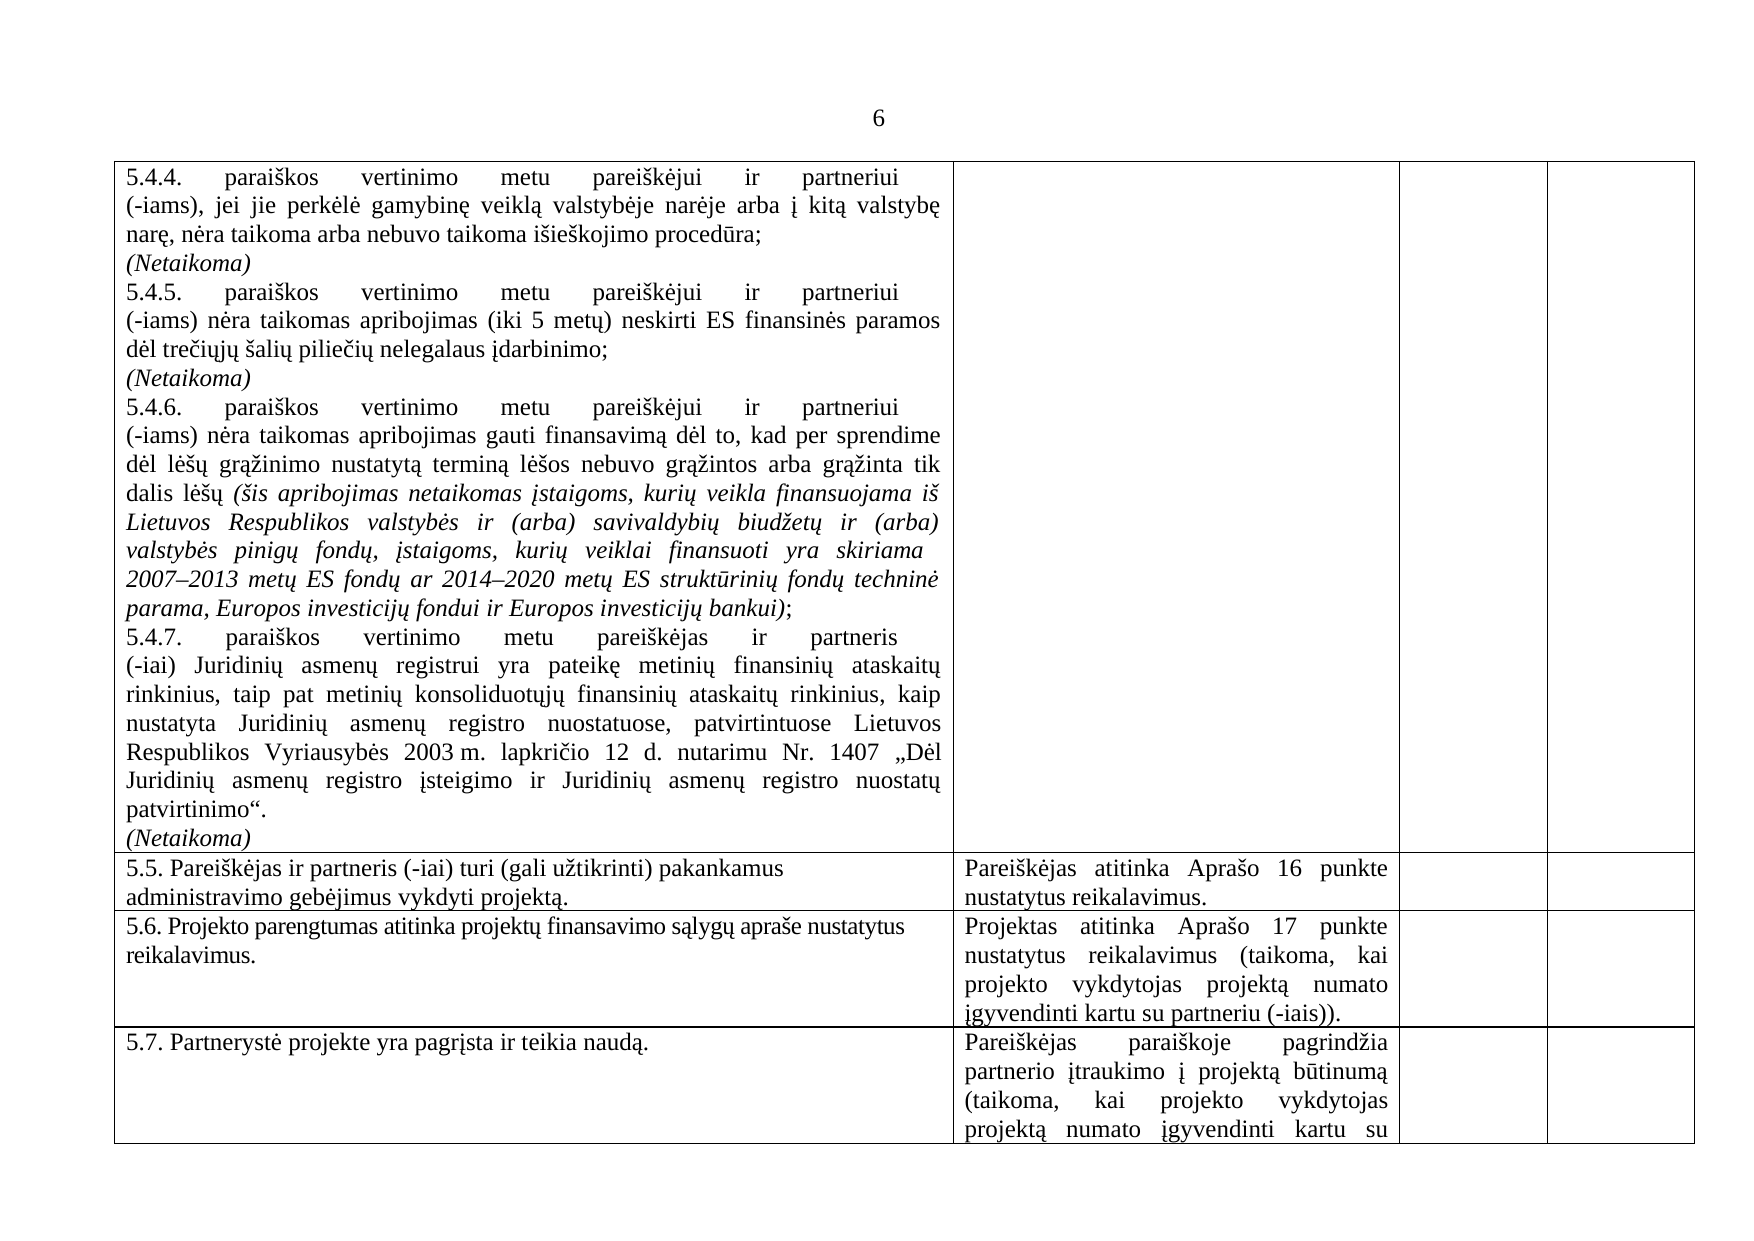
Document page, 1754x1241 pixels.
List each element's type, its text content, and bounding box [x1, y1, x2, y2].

table_cell [1400, 911, 1547, 1026]
table_cell 5.7. Partnerystė projekte yra pagrįsta ir teikia naudą. [115, 1028, 953, 1142]
table_cell [1400, 162, 1547, 852]
table_cell [954, 162, 1399, 852]
table_cell [1548, 162, 1694, 852]
table_cell [1400, 1028, 1547, 1142]
table_cell 5.5. Pareiškėjas ir partneris (-iai) turi (gali užtikrinti) pakankamus administravimo gebėjimus vykdyti projektą. [115, 853, 953, 910]
table_cell [1548, 1028, 1694, 1142]
table_cell Pareiškėjas atitinka Aprašo 16 punkte nustatytus reikalavimus. [954, 853, 1399, 910]
table_cell [1548, 911, 1694, 1026]
table_cell 5.4.4. paraiškos vertinimo metu pareiškėjui ir partneriui (-iams), jei jie perkėlė gamybinę veiklą valstybėje narėje arba į kitą valstybę narę, nėra taikoma arba nebuvo taikoma išieškojimo procedūra; (Netaikoma) 5.4.5. paraiškos vertinimo metu pareiškėjui ir partneriui (-iams) nėra taikomas apribojimas (iki 5 metų) neskirti ES finansinės paramos dėl trečiųjų šalių piliečių nelegalaus įdarbinimo; (Netaikoma) 5.4.6. paraiškos vertinimo metu pareiškėjui ir partneriui (-iams) nėra taikomas apribojimas gauti finansavimą dėl to, kad per sprendime dėl lėšų grąžinimo nustatytą terminą lėšos nebuvo grąžintos arba grąžinta tik dalis lėšų (šis apribojimas netaikomas įstaigoms, kurių veikla finansuojama iš Lietuvos Respublikos valstybės ir (arba) savivaldybių biudžetų ir (arba) valstybės pinigų fondų, įstaigoms, kurių veiklai finansuoti yra skiriama 2007–2013 metų ES fondų ar 2014–2020 metų ES struktūrinių fondų techninė parama, Europos investicijų fondui ir Europos investicijų bankui); 5.4.7. paraiškos vertinimo metu pareiškėjas ir partneris (-iai) Juridinių asmenų registrui yra pateikę metinių finansinių ataskaitų rinkinius, taip pat metinių konsoliduotųjų finansinių ataskaitų rinkinius, kaip nustatyta Juridinių asmenų registro nuostatuose, patvirtintuose Lietuvos Respublikos Vyriausybės 2003 m. lapkričio 12 d. nutarimu Nr. 1407 „Dėl Juridinių asmenų registro įsteigimo ir Juridinių asmenų registro nuostatų patvirtinimo“. (Netaikoma) [115, 162, 953, 852]
table_cell 5.6. Projekto parengtumas atitinka projektų finansavimo sąlygų apraše nustatytus reikalavimus. [115, 911, 953, 1026]
table_cell Pareiškėjas paraiškoje pagrindžia partnerio įtraukimo į projektą būtinumą (taikoma, kai projekto vykdytojas projektą numato įgyvendinti kartu su [954, 1028, 1399, 1142]
table_cell [1400, 853, 1547, 910]
table_cell [1548, 853, 1694, 910]
table_cell Projektas atitinka Aprašo 17 punkte nustatytus reikalavimus (taikoma, kai projekto vykdytojas projektą numato įgyvendinti kartu su partneriu (-iais)). [954, 911, 1399, 1026]
